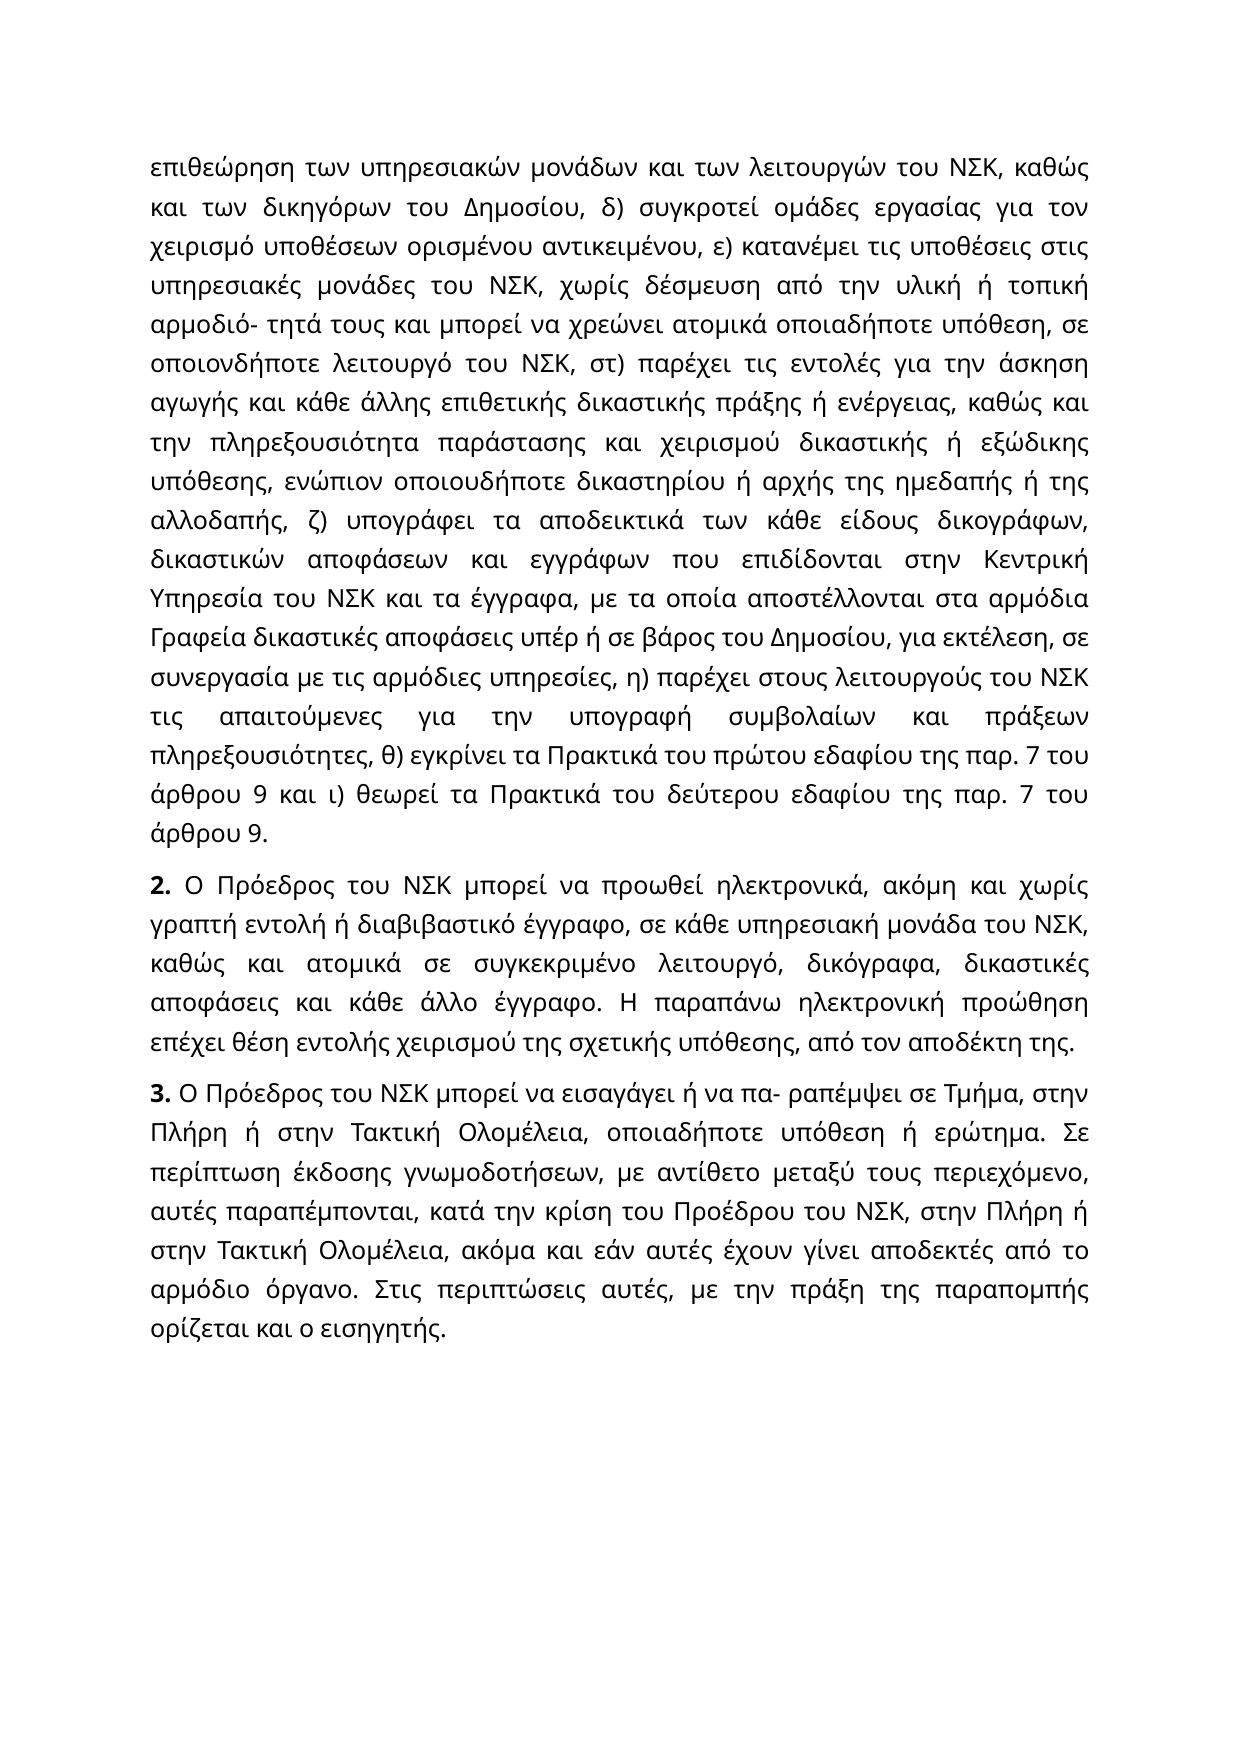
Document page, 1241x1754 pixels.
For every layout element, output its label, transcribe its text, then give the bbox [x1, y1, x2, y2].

text 2. Ο Πρόεδρος του ΝΣΚ μπορεί να προωθεί ηλεκτρονικά, ακόμη και χωρίς γραπτή εντολή ή διαβιβαστικό έγγραφο, σε κάθε υπηρεσιακή μονάδα του ΝΣΚ, καθώς και ατομικά σε συγκεκριμένο λειτουργό, δικόγραφα, δικαστικές αποφάσεις και κάθε άλλο έγγραφο. Η παραπάνω ηλεκτρονική προώθηση επέχει θέση εντολής χειρισμού της σχετικής υπόθεσης, από τον αποδέκτη της. [150, 867, 1090, 1058]
text 3. Ο Πρόεδρος του ΝΣΚ μπορεί να εισαγάγει ή να πα- ραπέμψει σε Τμήμα, στην Πλήρη ή στην Τακτική Ολομέλεια, οποιαδήποτε υπόθεση ή ερώτημα. Σε περίπτωση έκδοσης γνωμοδοτήσεων, με αντίθετο μεταξύ τους περιεχόμενο, αυτές παραπέμπονται, κατά την κρίση του Προέδρου του ΝΣΚ, στην Πλήρη ή στην Τακτική Ολομέλεια, ακόμα και εάν αυτές έχουν γίνει αποδεκτές από το αρμόδιο όργανο. Στις περιπτώσεις αυτές, με την πράξη της παραπομπής ορίζεται και ο εισηγητής. [150, 1076, 1090, 1345]
text επιθεώρηση των υπηρεσιακών μονάδων και των λειτουργών του ΝΣΚ, καθώς και των δικηγόρων του Δημοσίου, δ) συγκροτεί ομάδες εργασίας για τον χειρισμό υποθέσεων ορισμένου αντικειμένου, ε) κατανέμει τις υποθέσεις στις υπηρεσιακές μονάδες του ΝΣΚ, χωρίς δέσμευση από την υλική ή τοπική αρμοδιό- τητά τους και μπορεί να χρεώνει ατομικά οποιαδήποτε υπόθεση, σε οποιονδήποτε λειτουργό του ΝΣΚ, στ) παρέχει τις εντολές για την άσκηση αγωγής και κάθε άλλης επιθετικής δικαστικής πράξης ή ενέργειας, καθώς και την πληρεξουσιότητα παράστασης και χειρισμού δικαστικής ή εξώδικης υπόθεσης, ενώπιον οποιουδήποτε δικαστηρίου ή αρχής της ημεδαπής ή της αλλοδαπής, ζ) υπογράφει τα αποδεικτικά των κάθε είδους δικογράφων, δικαστικών αποφάσεων και εγγράφων που επιδίδονται στην Κεντρική Υπηρεσία του ΝΣΚ και τα έγγραφα, με τα οποία αποστέλλονται στα αρμόδια Γραφεία δικαστικές αποφάσεις υπέρ ή σε βάρος του Δημοσίου, για εκτέλεση, σε συνεργασία με τις αρμόδιες υπηρεσίες, η) παρέχει στους λειτουργούς του ΝΣΚ τις απαιτούμενες για την υπογραφή συμβολαίων και πράξεων πληρεξουσιότητες, θ) εγκρίνει τα Πρακτικά του πρώτου εδαφίου της παρ. 7 του άρθρου 9 και ι) θεωρεί τα Πρακτικά του δεύτερου εδαφίου της παρ. 7 του άρθρου 9. [150, 150, 1090, 850]
